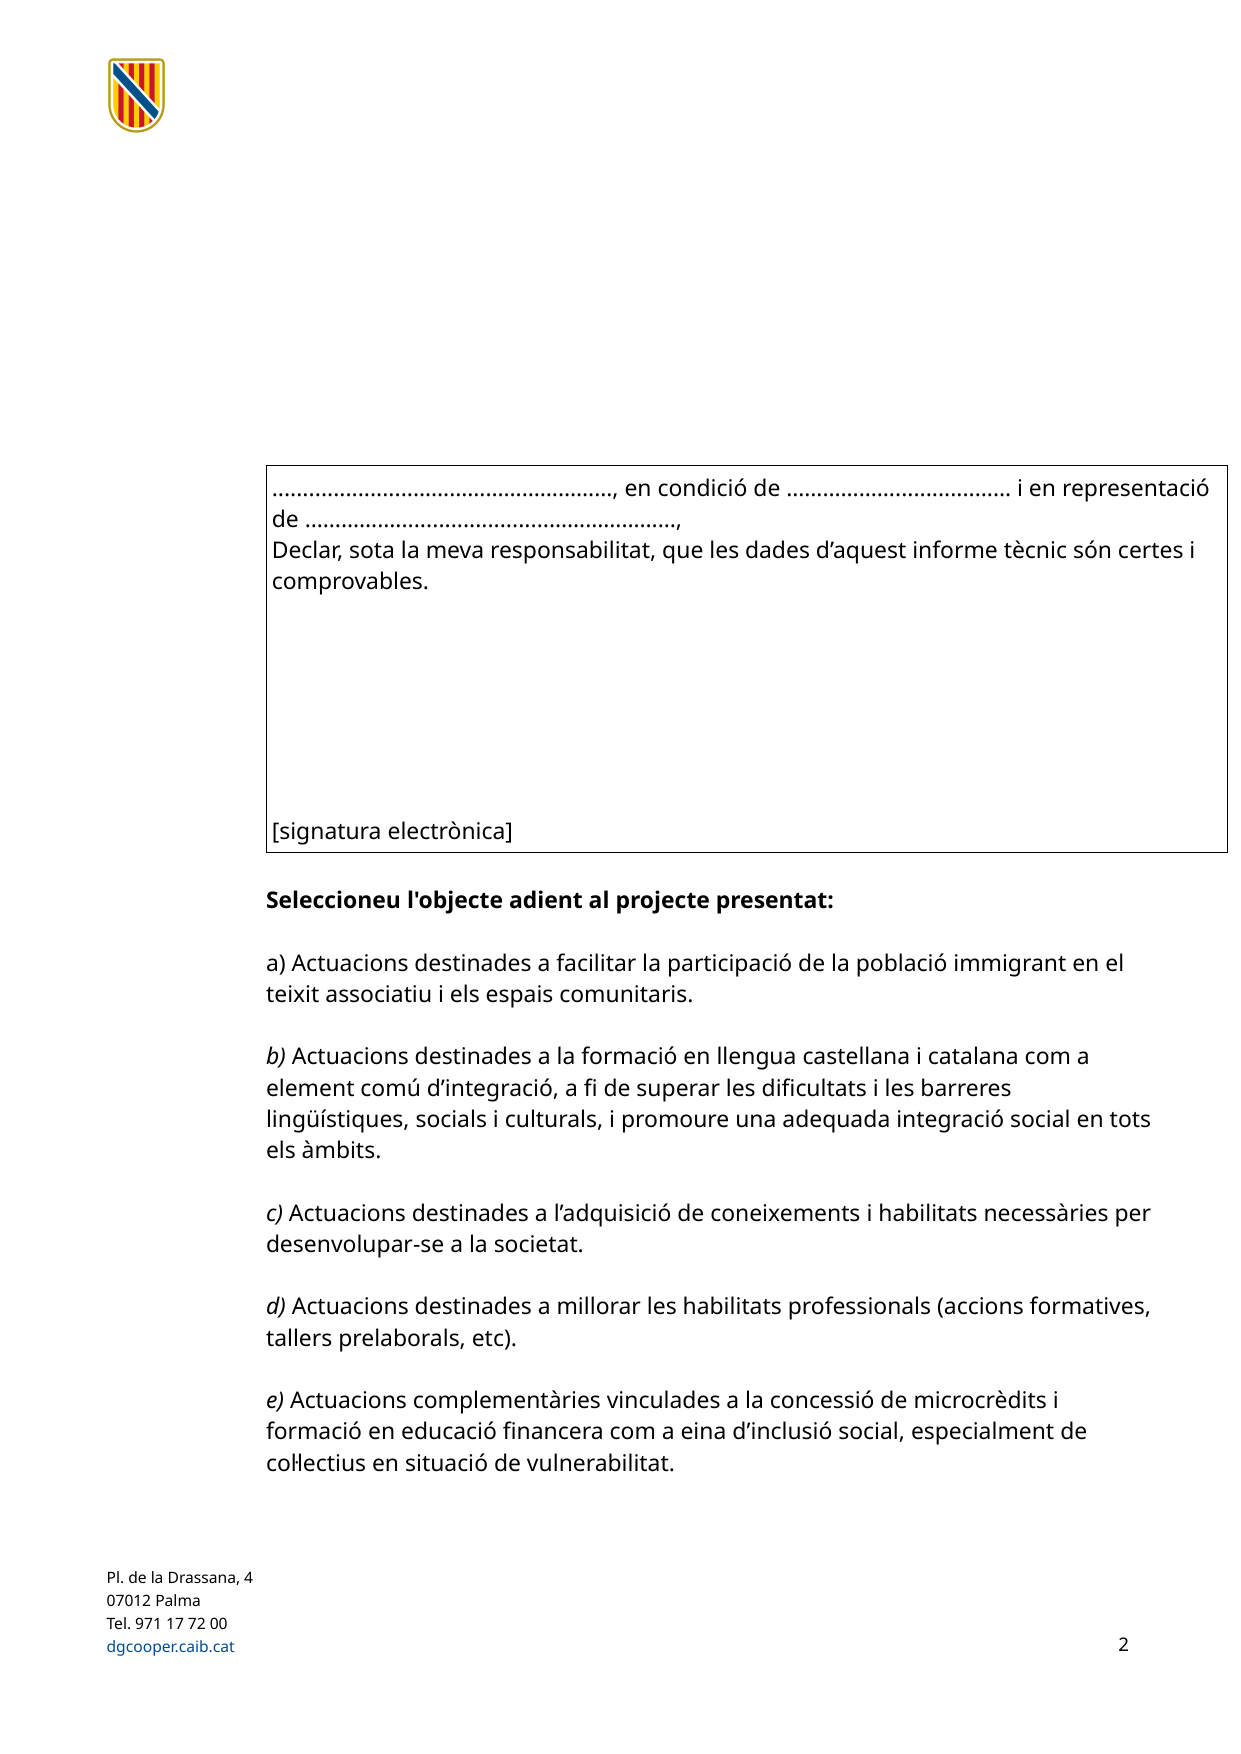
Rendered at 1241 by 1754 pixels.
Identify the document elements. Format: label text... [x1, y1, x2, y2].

text e) Actuacions complementàries vinculades a la concessió de microcrèdits i formació en educació financera com a eina d’inclusió social, especialment de col·lectius en situació de vulnerabilitat. [266, 1384, 1152, 1478]
text a) Actuacions destinades a facilitar la participació de la població immigrant en el teixit associatiu i els espais comunitaris. [266, 946, 1152, 1009]
text Seleccioneu l'objecte adient al projecte presentat: [266, 884, 1152, 915]
picture [90, 30, 183, 161]
text b) Actuacions destinades a la formació en llengua castellana i catalana com a element comú d’integració, a fi de superar les dificultats i les barreres lingüístiques, socials i culturals, i promoure una adequada integració social en tots els àmbits. [266, 1040, 1152, 1165]
table_header .......................……………………………, en condició de ……………….............…… i en representació de …………….........................…………………, Declar, sota la meva responsabilitat, que les dades d’aquest informe tècnic són certes i comprovables. [signatura electrònica] [267, 466, 1227, 852]
text d) Actuacions destinades a millorar les habilitats professionals (accions formatives, tallers prelaborals, etc). [266, 1290, 1152, 1353]
text c) Actuacions destinades a l’adquisició de coneixements i habilitats necessàries per desenvolupar-se a la societat. [266, 1196, 1152, 1259]
